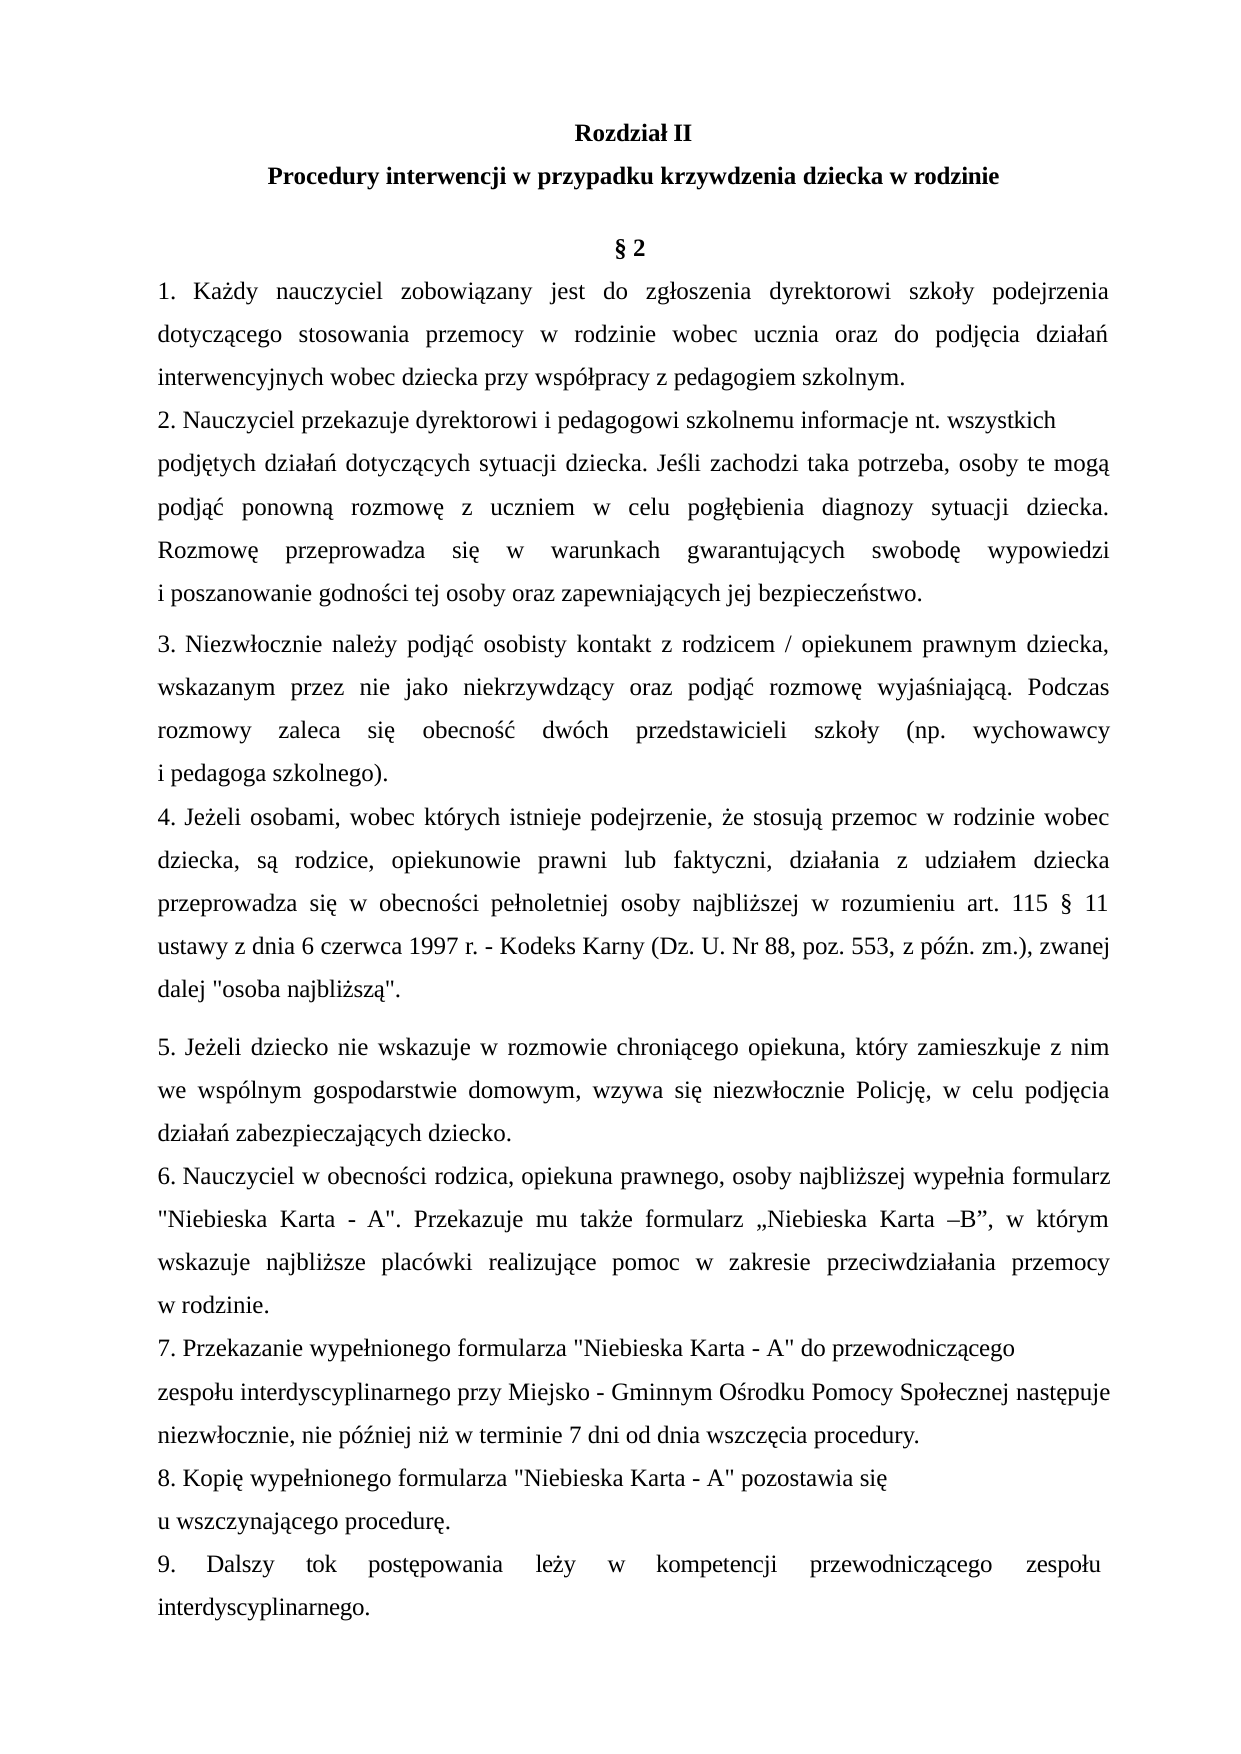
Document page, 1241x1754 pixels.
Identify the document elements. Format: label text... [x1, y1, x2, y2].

list Nauczyciel przekazuje dyrektorowi i pedagogowi szkolnemu informacje nt. wszystkich [157, 406, 1122, 434]
text Procedury interwencji w przypadku krzywdzenia dziecka w rodzinie [154, 161, 1113, 190]
text podjętych działań dotyczących sytuacji dziecka. Jeśli zachodzi taka potrzeba, osoby te mogą podjąć ponowną rozmowę z uczniem w celu pogłębienia diagnozy sytuacji dziecka. Rozmowę przeprowadza się w warunkach gwarantujących swobodę wypowiedzi i poszanowanie godności tej osoby oraz zapewniających jej bezpieczeństwo. [157, 448, 1110, 607]
list Każdy nauczyciel zobowiązany jest do zgłoszenia dyrektorowi szkoły podejrzenia dotyczącego stosowania przemocy w rodzinie wobec ucznia oraz do podjęcia działań interwencyjnych wobec dziecka przy współpracy z pedagogiem szkolnym. [157, 276, 1109, 391]
list Niezwłocznie należy podjąć osobisty kontakt z rodzicem / opiekunem prawnym dziecka, wskazanym przez nie jako niekrzywdzący oraz podjąć rozmowę wyjaśniającą. Podczas rozmowy zaleca się obecność dwóch przedstawicieli szkoły (np. wychowawcy i pedagoga szkolnego). [157, 629, 1110, 787]
text zespołu interdyscyplinarnego przy Miejsko - Gminnym Ośrodku Pomocy Społecznej następuje niezwłocznie, nie później niż w terminie 7 dni od dnia wszczęcia procedury. [157, 1377, 1110, 1449]
list Jeżeli dziecko nie wskazuje w rozmowie chroniącego opiekuna, który zamieszkuje z nim we wspólnym gospodarstwie domowym, wzywa się niezwłocznie Policję, w celu podjęcia działań zabezpieczających dziecko. [157, 1032, 1110, 1147]
list Dalszy tok postępowania leży w kompetencji przewodniczącego zespołu interdyscyplinarnego. [157, 1549, 1110, 1621]
list Przekazanie wypełnionego formularza "Niebieska Karta - A" do przewodniczącego [157, 1333, 1122, 1362]
text Rozdział II [154, 118, 1113, 147]
text § 2 [614, 233, 1122, 262]
list Nauczyciel w obecności rodzica, opiekuna prawnego, osoby najbliższej wypełnia formularz "Niebieska Karta - A". Przekazuje mu także formularz „Niebieska Karta –B”, w którym wskazuje najbliższe placówki realizujące pomoc w zakresie przeciwdziałania przemocy w rodzinie. [157, 1161, 1110, 1319]
list Kopię wypełnionego formularza "Niebieska Karta - A" pozostawia się u wszczynającego procedurę. [157, 1463, 895, 1535]
list Jeżeli osobami, wobec których istnieje podejrzenie, że stosują przemoc w rodzinie wobec dziecka, są rodzice, opiekunowie prawni lub faktyczni, działania z udziałem dziecka przeprowadza się w obecności pełnoletniej osoby najbliższej w rozumieniu art. 115 § 11 ustawy z dnia 6 czerwca 1997 r. - Kodeks Karny (Dz. U. Nr 88, poz. 553, z późn. zm.), zwanej dalej "osoba najbliższą". [157, 802, 1110, 1003]
